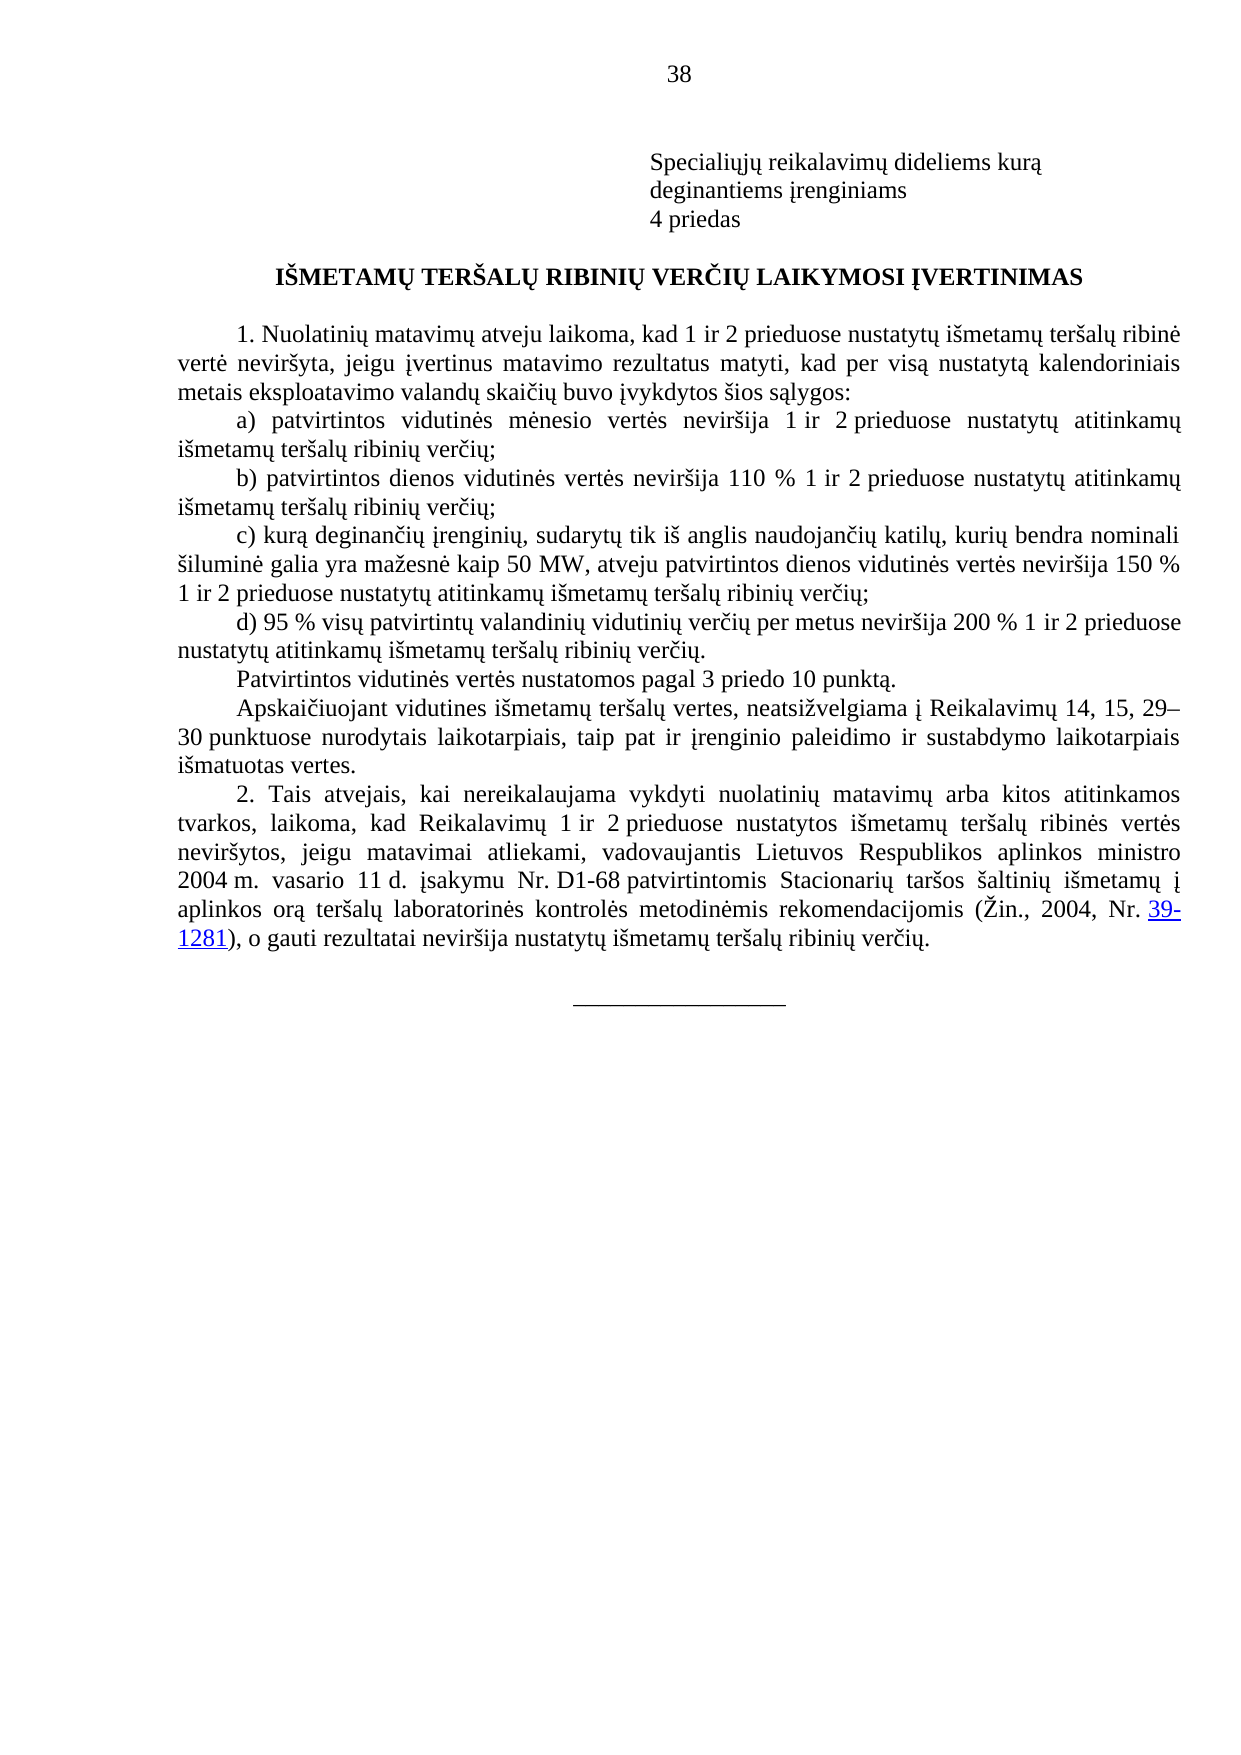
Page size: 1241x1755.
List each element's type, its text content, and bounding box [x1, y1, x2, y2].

text Apskaičiuojant vidutines išmetamų teršalų vertes, neatsižvelgiama į Reikalavimų 14, 15, 29–30 punktuose nurodytais laikotarpiais, taip pat ir įrenginio paleidimo ir sustabdymo laikotarpiais išmatuotas vertes. [177, 693, 1181, 779]
text _________________ [177, 981, 1181, 1009]
text 1. Nuolatinių matavimų atveju laikoma, kad 1 ir 2 prieduose nustatytų išmetamų teršalų ribinė vertė neviršyta, jeigu įvertinus matavimo rezultatus matyti, kad per visą nustatytą kalendoriniais metais eksploatavimo valandų skaičių buvo įvykdytos šios sąlygos: [177, 319, 1181, 406]
text IŠMETAMŲ TERŠALŲ RIBINIŲ VERČIŲ LAIKYMOSI ĮVERTINIMAS [177, 262, 1181, 291]
text c) kurą deginančių įrenginių, sudarytų tik iš anglis naudojančių katilų, kurių bendra nominali šiluminė galia yra mažesnė kaip 50 MW, atveju patvirtintos dienos vidutinės vertės neviršija 150 % 1 ir 2 prieduose nustatytų atitinkamų išmetamų teršalų ribinių verčių; [177, 521, 1181, 607]
text Specialiųjų reikalavimų dideliems kurą deginantiems įrenginiams [649, 147, 1181, 204]
text a) patvirtintos vidutinės mėnesio vertės neviršija 1 ir 2 prieduose nustatytų atitinkamų išmetamų teršalų ribinių verčių; [177, 406, 1181, 463]
text 2. Tais atvejais, kai nereikalaujama vykdyti nuolatinių matavimų arba kitos atitinkamos tvarkos, laikoma, kad Reikalavimų 1 ir 2 prieduose nustatytos išmetamų teršalų ribinės vertės neviršytos, jeigu matavimai atliekami, vadovaujantis Lietuvos Respublikos aplinkos ministro 2004 m. vasario 11 d. įsakymu Nr. D1-68 patvirtintomis Stacionarių taršos šaltinių išmetamų į aplinkos orą teršalų laboratorinės kontrolės metodinėmis rekomendacijomis (Žin., 2004, Nr. 39-1281), o gauti rezultatai neviršija nustatytų išmetamų teršalų ribinių verčių. [177, 779, 1181, 952]
text d) 95 % visų patvirtintų valandinių vidutinių verčių per metus neviršija 200 % 1 ir 2 prieduose nustatytų atitinkamų išmetamų teršalų ribinių verčių. [177, 607, 1181, 664]
text 4 priedas [649, 204, 1181, 233]
text Patvirtintos vidutinės vertės nustatomos pagal 3 priedo 10 punktą. [177, 664, 1181, 693]
text b) patvirtintos dienos vidutinės vertės neviršija 110 % 1 ir 2 prieduose nustatytų atitinkamų išmetamų teršalų ribinių verčių; [177, 463, 1181, 521]
